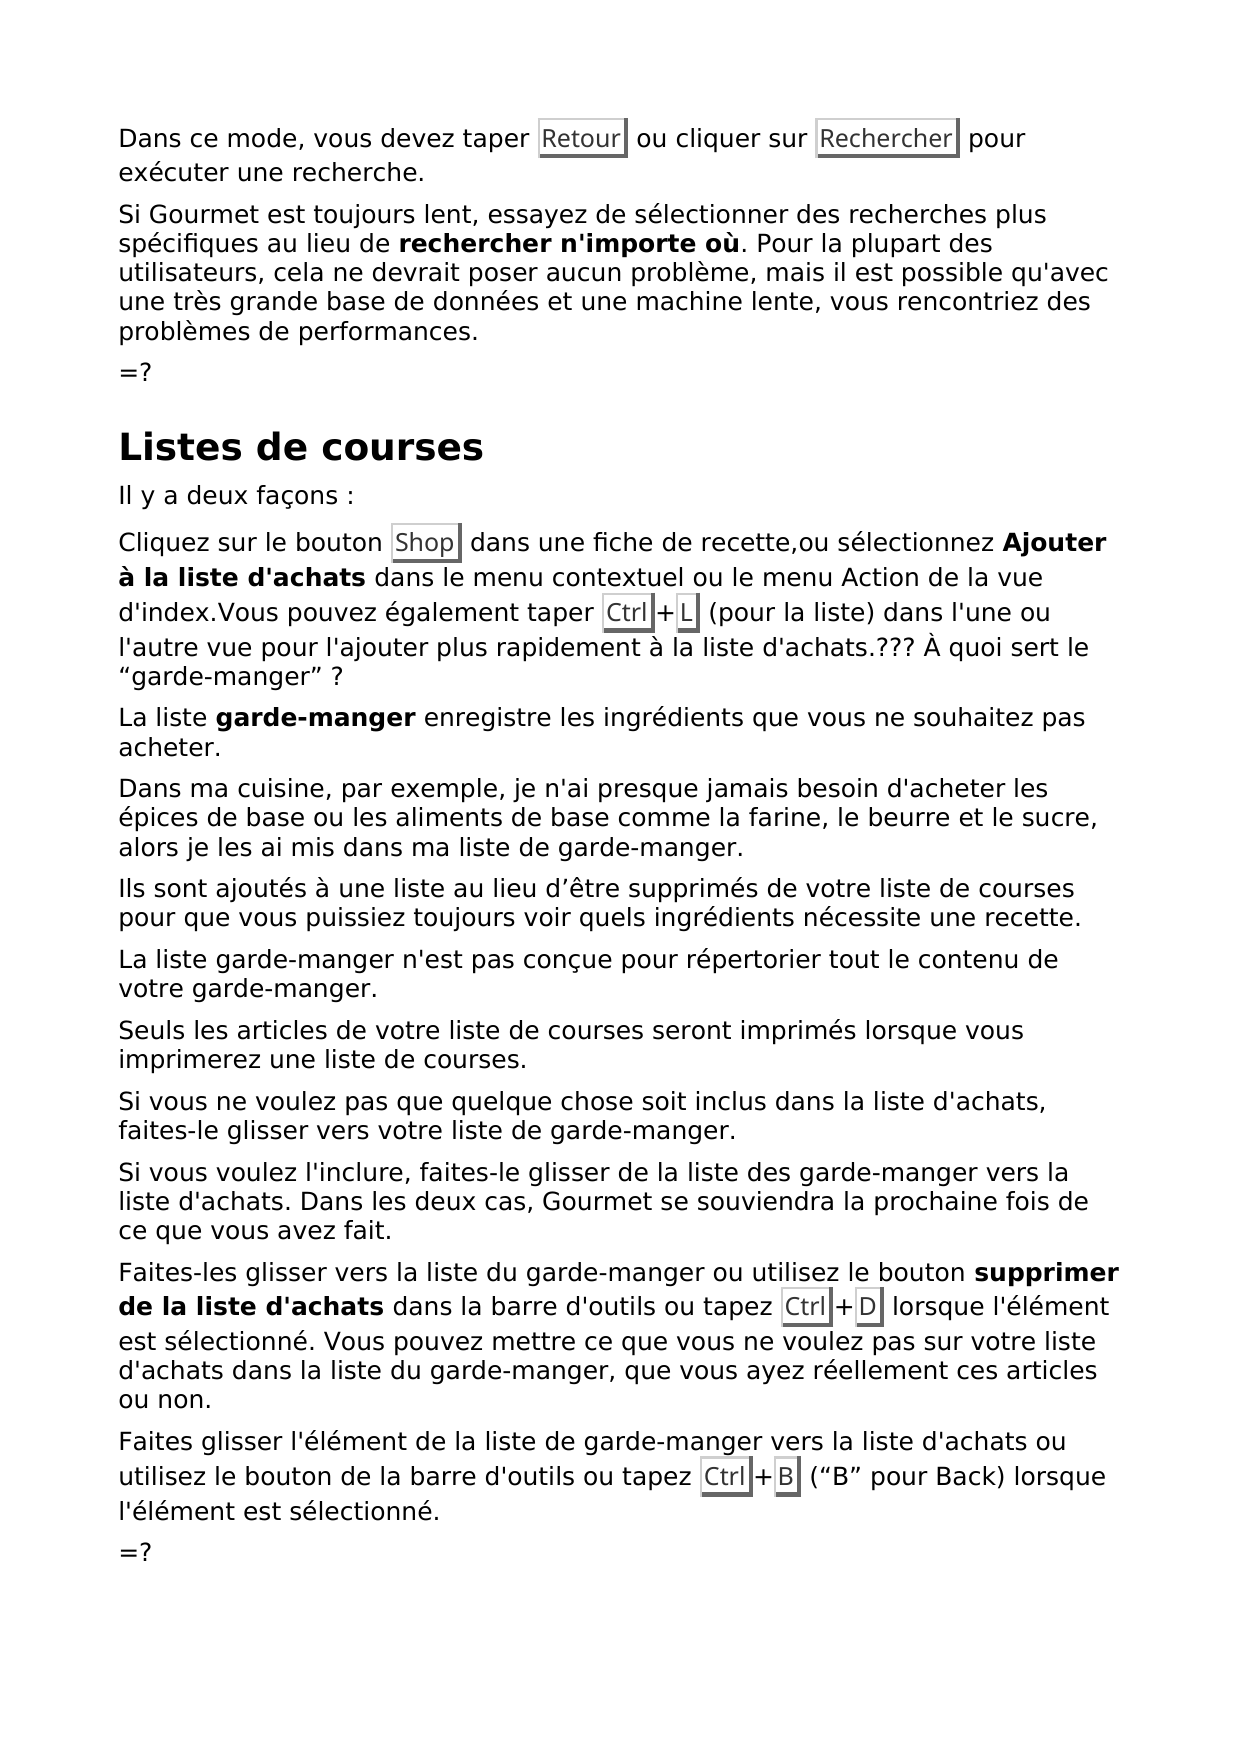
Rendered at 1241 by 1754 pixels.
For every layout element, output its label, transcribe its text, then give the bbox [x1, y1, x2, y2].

text Si Gourmet est toujours lent, essayez de sélectionner des recherches plus spécifiques au lieu de rechercher n'importe où. Pour la plupart des utilisateurs, cela ne devrait poser aucun problème, mais il est possible qu'avec une très grande base de données et une machine lente, vous rencontriez des problèmes de performances. [118, 200, 1122, 346]
text Il y a deux façons : [118, 481, 1122, 510]
text Faites-les glisser vers la liste du garde-manger ou utilisez le bouton supprimer de la liste d'achats dans la barre d'outils ou tapez Ctrl+D lorsque l'élément est sélectionné. Vous pouvez mettre ce que vous ne voulez pas sur votre liste d'achats dans la liste du garde-manger, que vous ayez réellement ces articles ou non. [118, 1258, 1122, 1415]
text Dans ma cuisine, par exemple, je n'ai presque jamais besoin d'acheter les épices de base ou les aliments de base comme la farine, le beurre et le sucre, alors je les ai mis dans ma liste de garde-manger. [118, 774, 1122, 862]
text La liste garde-manger enregistre les ingrédients que vous ne souhaitez pas acheter. [118, 703, 1122, 762]
text Ils sont ajoutés à une liste au lieu d’être supprimés de votre liste de courses pour que vous puissiez toujours voir quels ingrédients nécessite une recette. [118, 874, 1122, 933]
text Si vous ne voulez pas que quelque chose soit inclus dans la liste d'achats, faites-le glisser vers votre liste de garde-manger. [118, 1087, 1122, 1145]
text Seuls les articles de votre liste de courses seront imprimés lorsque vous imprimerez une liste de courses. [118, 1016, 1122, 1074]
text Faites glisser l'élément de la liste de garde-manger vers la liste d'achats ou utilisez le bouton de la barre d'outils ou tapez Ctrl+B (“B” pour Back) lorsque l'élément est sélectionné. [118, 1427, 1122, 1526]
subtitle Listes de courses [118, 425, 1122, 469]
text =? [118, 358, 1122, 388]
text Dans ce mode, vous devez taper Retour ou cliquer sur Rechercher pour exécuter une recherche. [118, 118, 1122, 188]
text Si vous voulez l'inclure, faites-le glisser de la liste des garde-manger vers la liste d'achats. Dans les deux cas, Gourmet se souviendra la prochaine fois de ce que vous avez fait. [118, 1158, 1122, 1245]
text Cliquez sur le bouton Shop dans une fiche de recette,ou sélectionnez Ajouter à la liste d'achats dans le menu contextuel ou le menu Action de la vue d'index.Vous pouvez également taper Ctrl+L (pour la liste) dans l'une ou l'autre vue pour l'ajouter plus rapidement à la liste d'achats.??? À quoi sert le “garde-manger” ? [118, 523, 1122, 691]
text La liste garde-manger n'est pas conçue pour répertorier tout le contenu de votre garde-manger. [118, 945, 1122, 1003]
text =? [118, 1538, 1122, 1567]
